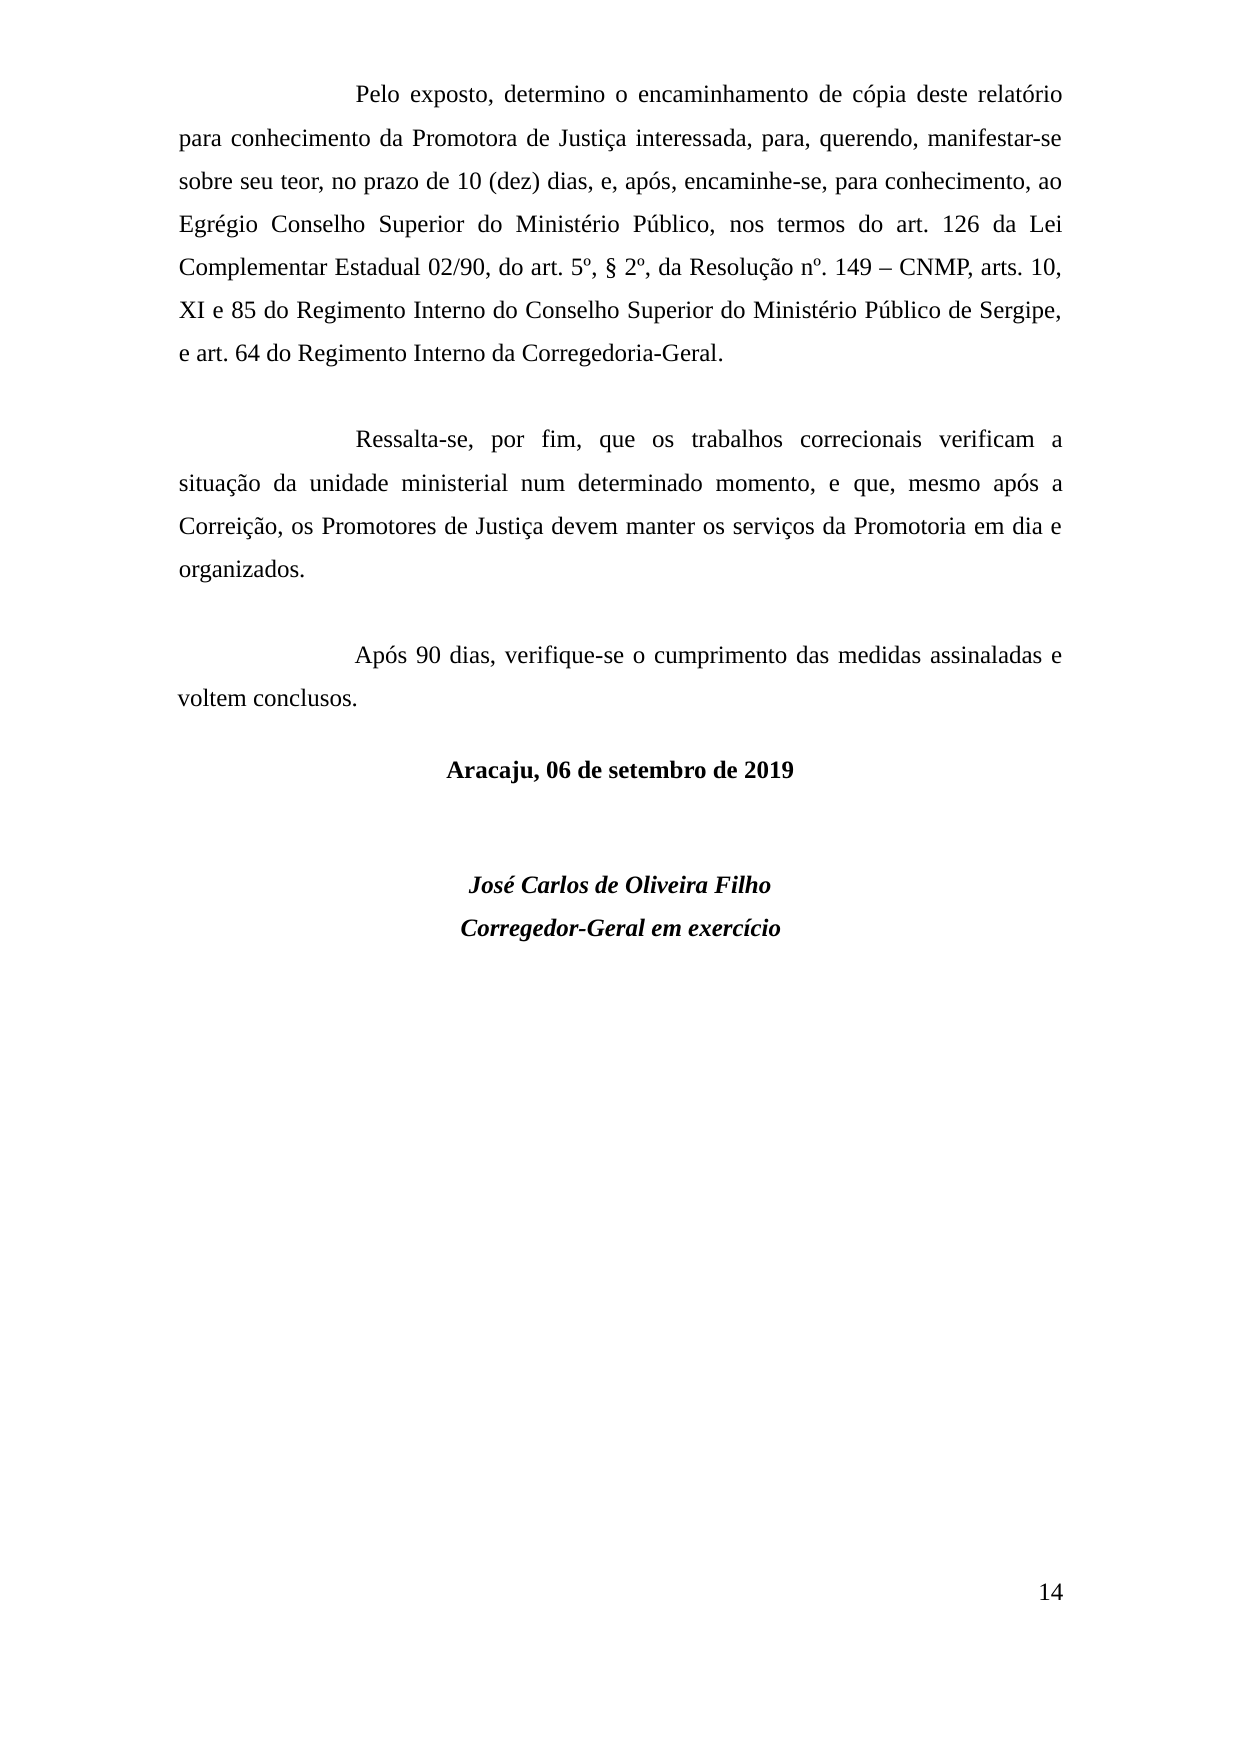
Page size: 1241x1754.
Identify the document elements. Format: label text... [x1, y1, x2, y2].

text Ressalta-se, por fim, que os trabalhos correcionais verificam a situação da unidade ministerial num determinado momento, e que, mesmo após a Correição, os Promotores de Justiça devem manter os serviços da Promotoria em dia e organizados. [179, 424, 1063, 583]
text Aracaju, 06 de setembro de 2019 [177, 755, 1063, 784]
text Após 90 dias, verifique-se o cumprimento das medidas assinaladas e voltem conclusos. [177, 640, 1063, 712]
text Pelo exposto, determino o encaminhamento de cópia deste relatório para conhecimento da Promotora de Justiça interessada, para, querendo, manifestar-se sobre seu teor, no prazo de 10 (dez) dias, e, após, encaminhe-se, para conhecimento, ao Egrégio Conselho Superior do Ministério Público, nos termos do art. 126 da Lei Complementar Estadual 02/90, do art. 5º, § 2º, da Resolução nº. 149 – CNMP, arts. 10, XI e 85 do Regimento Interno do Conselho Superior do Ministério Público de Sergipe, e art. 64 do Regimento Interno da Corregedoria-Geral. [179, 79, 1063, 367]
text Corregedor-Geral em exercício [177, 913, 1064, 942]
text José Carlos de Oliveira Filho [177, 870, 1063, 899]
